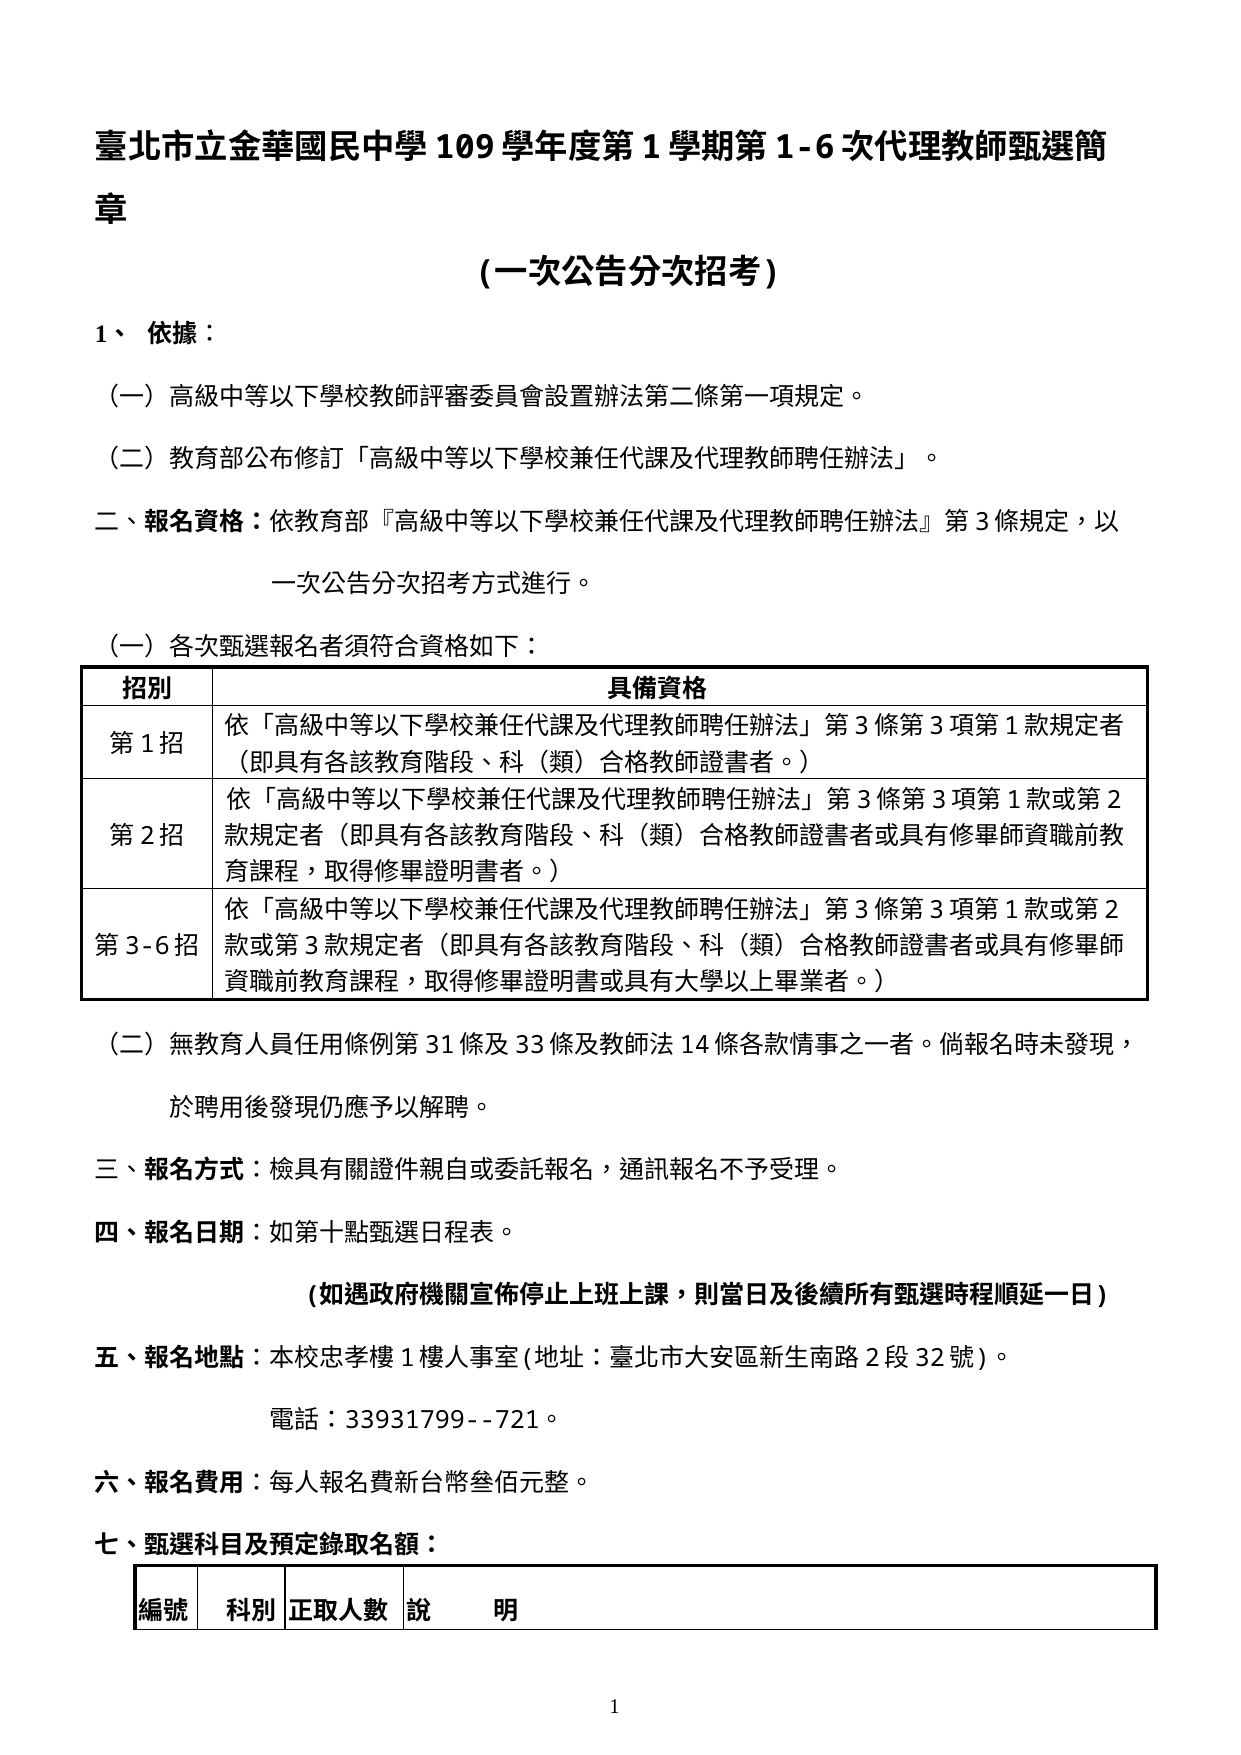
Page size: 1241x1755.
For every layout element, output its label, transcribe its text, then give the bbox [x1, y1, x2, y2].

table_cell 第1招 [83, 706, 212, 778]
text 電話：33931799--721。 [94, 1376, 1134, 1438]
table_header 說 明 [404, 1567, 1154, 1629]
table_header 科別 [198, 1567, 284, 1629]
text 四、報名日期：如第十點甄選日程表。 [94, 1188, 1134, 1251]
table_header 招別 [83, 669, 212, 705]
table_cell 依「高級中等以下學校兼任代課及代理教師聘任辦法」第3條第3項第1款或第2款規定者（即具有各該教育階段、科（類）合格教師證書者或具有修畢師資職前教育課程，取得修畢證明書者。） [213, 779, 1146, 888]
text 三、報名方式：檢具有關證件親自或委託報名，通訊報名不予受理。 [94, 1126, 1134, 1188]
table_header 具備資格 [213, 669, 1146, 705]
text (如遇政府機關宣佈停止上班上課，則當日及後續所有甄選時程順延一日) [94, 1251, 1134, 1313]
text （二）教育部公布修訂「高級中等以下學校兼任代課及代理教師聘任辦法」。 [94, 415, 1134, 478]
table_header 編號 [137, 1567, 197, 1629]
text 六、報名費用：每人報名費新台幣叄佰元整。 [94, 1438, 1134, 1501]
table_cell 第3-6招 [83, 889, 212, 998]
text （二）無教育人員任用條例第31條及33條及教師法14條各款情事之一者。倘報名時未發現，於聘用後發現仍應予以解聘。 [94, 1001, 1134, 1126]
text 五、報名地點：本校忠孝樓1樓人事室(地址：臺北市大安區新生南路2段32號)。 [94, 1313, 1134, 1376]
text （一）各次甄選報名者須符合資格如下： [94, 603, 1134, 665]
text （一）高級中等以下學校教師評審委員會設置辦法第二條第一項規定。 [94, 353, 1134, 415]
table_cell 依「高級中等以下學校兼任代課及代理教師聘任辦法」第3條第3項第1款或第2款或第3款規定者（即具有各該教育階段、科（類）合格教師證書者或具有修畢師資職前教育課程，取得修畢證明書或具有大學以上畢業者。） [213, 889, 1146, 998]
table_header 正取人數 [286, 1567, 403, 1629]
table_cell 第2招 [83, 779, 212, 888]
text (一次公告分次招考) [94, 228, 1134, 290]
list 依據： [94, 290, 1134, 353]
text 臺北市立金華國民中學109學年度第1學期第1-6次代理教師甄選簡章 [94, 103, 1134, 228]
text 二、報名資格：依教育部『高級中等以下學校兼任代課及代理教師聘任辦法』第3條規定，以一次公告分次招考方式進行。 [94, 478, 1134, 603]
table_cell 依「高級中等以下學校兼任代課及代理教師聘任辦法」第3條第3項第1款規定者（即具有各該教育階段、科（類）合格教師證書者。） [213, 706, 1146, 778]
text 七、甄選科目及預定錄取名額： [94, 1501, 1134, 1563]
